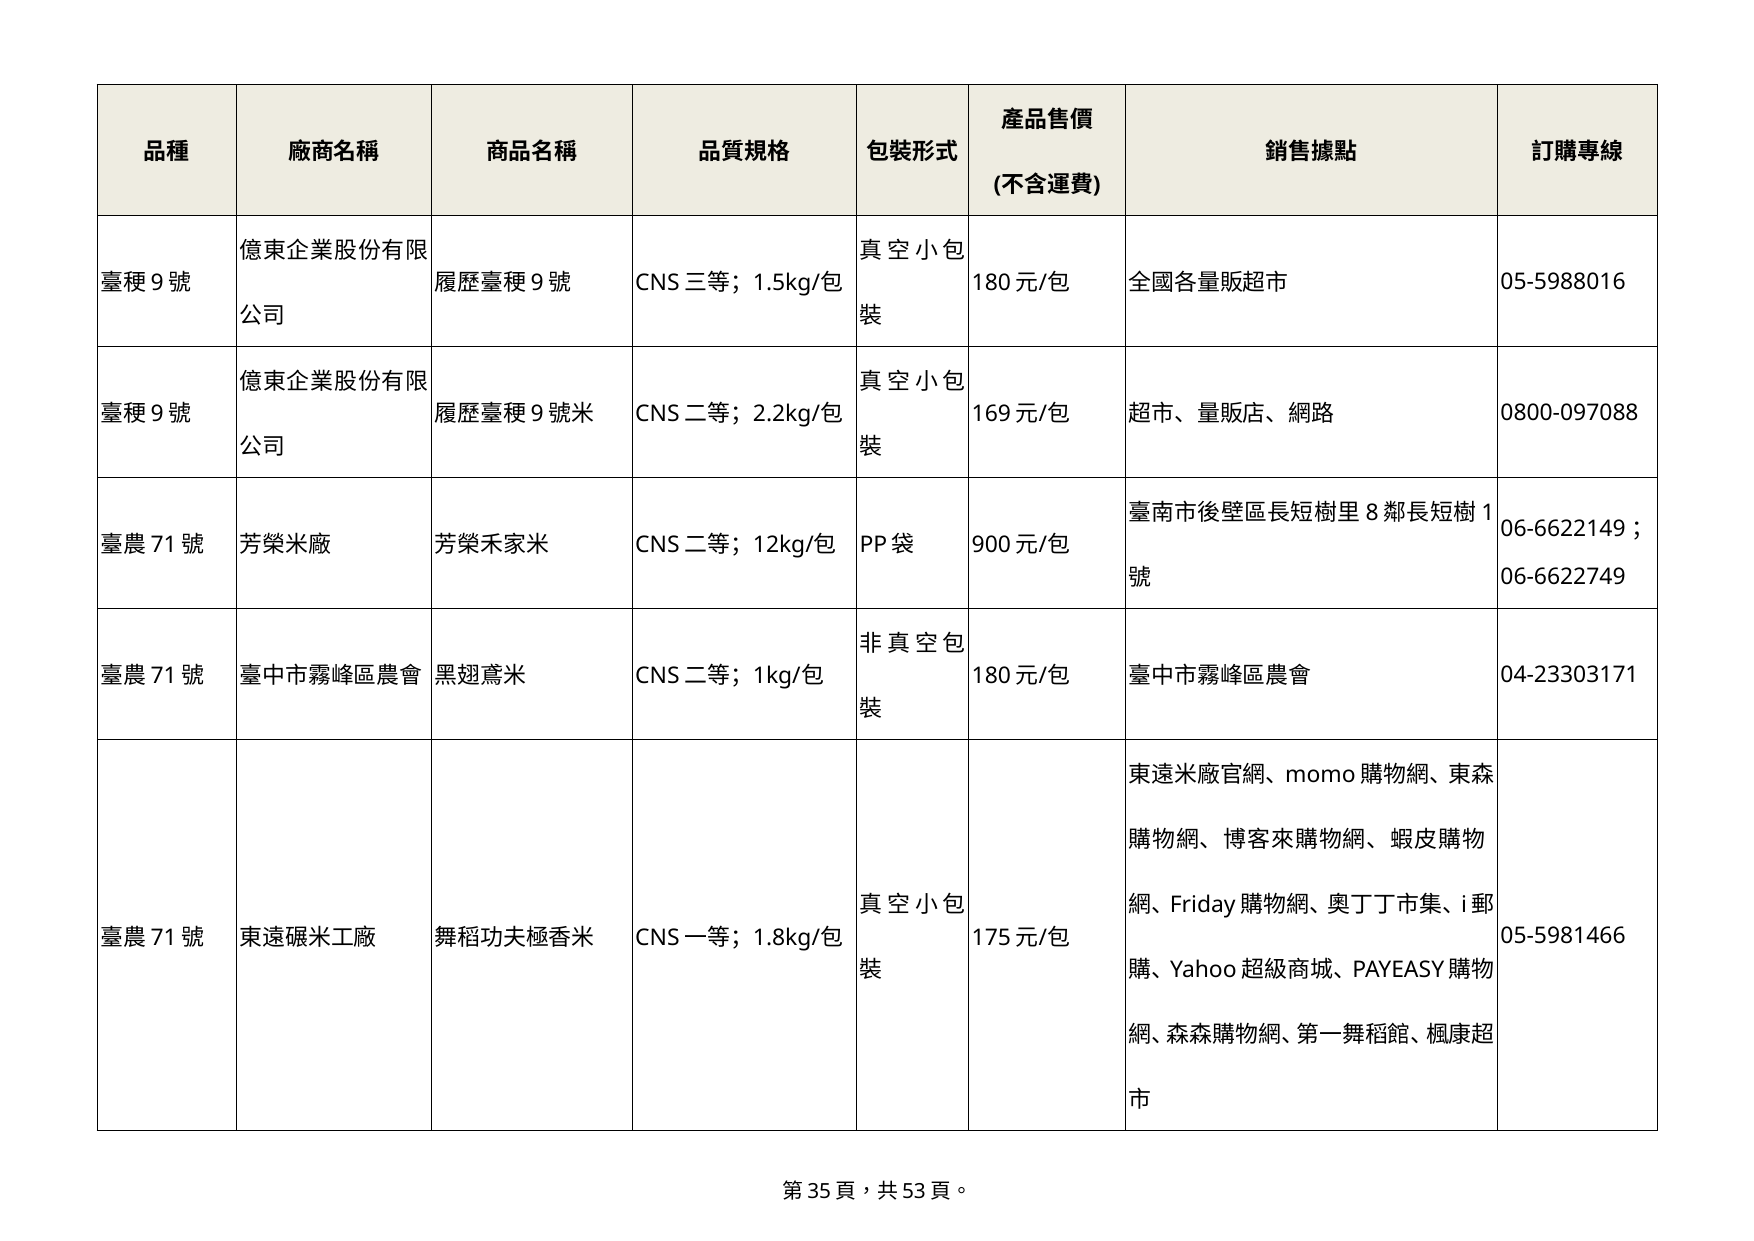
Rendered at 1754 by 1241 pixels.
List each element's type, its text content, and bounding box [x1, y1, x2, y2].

table_cell 169元/包 [969, 347, 1125, 477]
table_cell 175元/包 [969, 740, 1125, 1130]
table_cell 全國各量販超市 [1126, 216, 1497, 346]
table_cell CNS二等；12kg/包 [633, 478, 856, 608]
table_header 品質規格 [633, 85, 856, 215]
table_cell CNS二等；2.2kg/包 [633, 347, 856, 477]
table_header 品種 [98, 85, 236, 215]
table_cell 億東企業股份有限公司 [237, 216, 431, 346]
table_cell 0800-097088 [1498, 347, 1657, 477]
table_cell 05-5981466 [1498, 740, 1657, 1130]
table_cell 06-6622149；06-6622749 [1498, 478, 1657, 608]
table_cell 芳榮禾家米 [432, 478, 632, 608]
table_cell 超市、量販店、網路 [1126, 347, 1497, 477]
table_header 銷售據點 [1126, 85, 1497, 215]
table_cell 04-23303171 [1498, 609, 1657, 739]
table_header 商品名稱 [432, 85, 632, 215]
table_header 包裝形式 [857, 85, 968, 215]
table_cell 臺稉9號 [98, 216, 236, 346]
table_cell 真空小包裝 [857, 740, 968, 1130]
table_cell 東遠米廠官網、momo購物網、東森購物網、博客來購物網、蝦皮購物網、Friday購物網、奧丁丁市集、i郵購、Yahoo超級商城、PAYEASY購物網、森森購物網、第一舞稻館、楓康超市 [1126, 740, 1497, 1130]
table_cell 臺中市霧峰區農會 [237, 609, 431, 739]
table_cell CNS二等；1kg/包 [633, 609, 856, 739]
table_cell 臺農71號 [98, 609, 236, 739]
table_cell 臺農71號 [98, 740, 236, 1130]
table_cell PP袋 [857, 478, 968, 608]
table_cell 真空小包裝 [857, 347, 968, 477]
table_cell 臺南市後壁區長短樹里8鄰長短樹1號 [1126, 478, 1497, 608]
table_cell 05-5988016 [1498, 216, 1657, 346]
table_header 廠商名稱 [237, 85, 431, 215]
table_cell 舞稻功夫極香米 [432, 740, 632, 1130]
table_cell 180元/包 [969, 609, 1125, 739]
table_cell 非真空包裝 [857, 609, 968, 739]
table_cell 芳榮米廠 [237, 478, 431, 608]
table_cell 真空小包裝 [857, 216, 968, 346]
table_cell 臺中市霧峰區農會 [1126, 609, 1497, 739]
table_header 產品售價 (不含運費) [969, 85, 1125, 215]
table_cell 黑翅鳶米 [432, 609, 632, 739]
table_cell 東遠碾米工廠 [237, 740, 431, 1130]
table_cell 億東企業股份有限公司 [237, 347, 431, 477]
table_cell 臺農71號 [98, 478, 236, 608]
table_cell CNS三等；1.5kg/包 [633, 216, 856, 346]
table_cell 履歷臺稉9號 [432, 216, 632, 346]
table_cell 履歷臺稉9號米 [432, 347, 632, 477]
table_header 訂購專線 [1498, 85, 1657, 215]
table_cell 900元/包 [969, 478, 1125, 608]
table_cell 180元/包 [969, 216, 1125, 346]
table_cell CNS一等；1.8kg/包 [633, 740, 856, 1130]
table_cell 臺稉9號 [98, 347, 236, 477]
